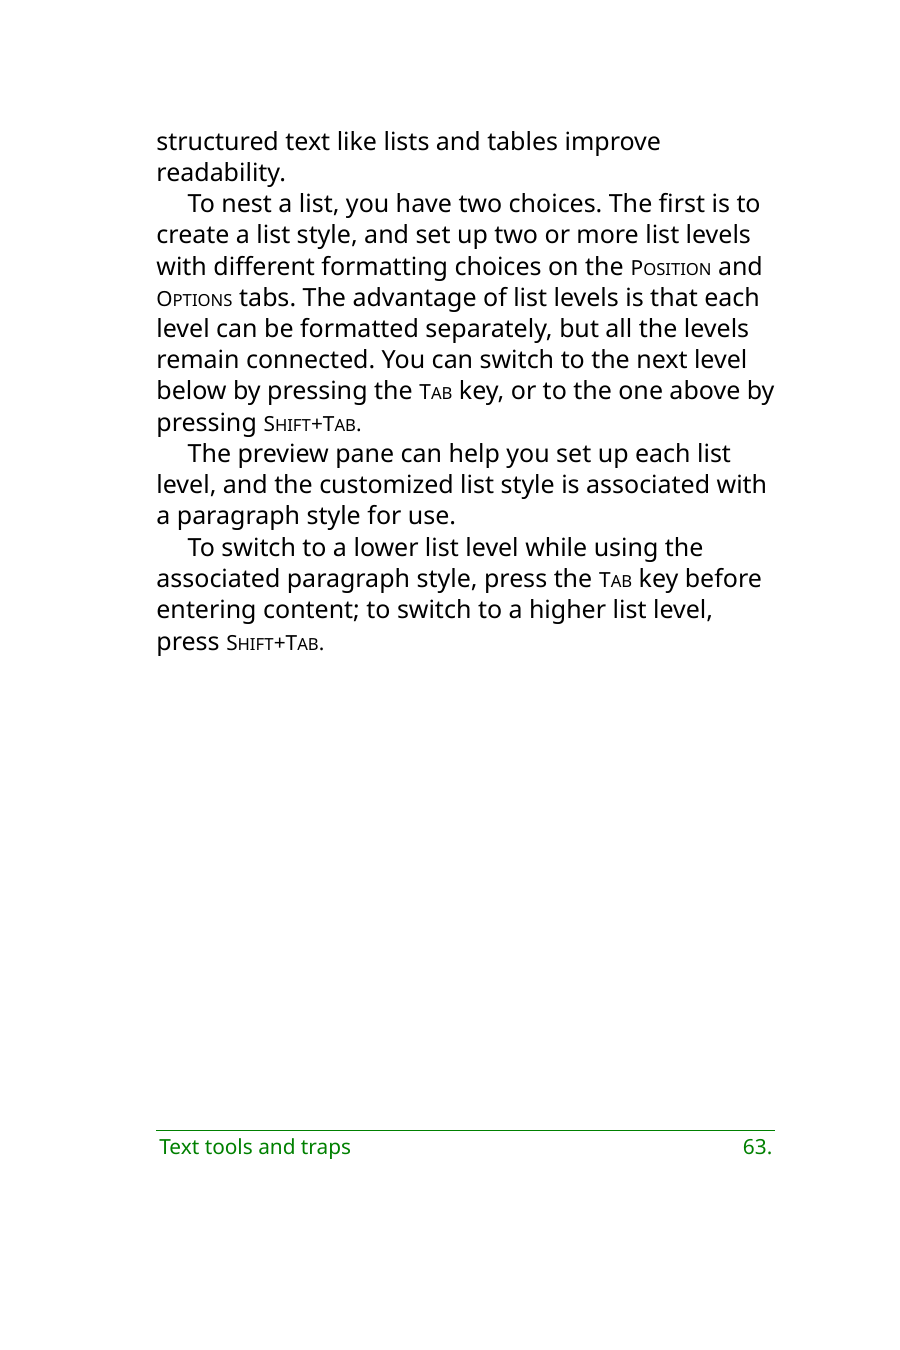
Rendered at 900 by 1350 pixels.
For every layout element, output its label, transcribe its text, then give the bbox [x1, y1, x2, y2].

text To switch to a lower list level while using the associated paragraph style, press the Tab key before entering content; to switch to a higher list level, press Shift+Tab. [156, 531, 775, 656]
text To nest a list, you have two choices. The first is to create a list style, and set up two or more list levels with different formatting choices on the Position and Options tabs. The advantage of list levels is that each level can be formatted separately, but all the levels remain connected. You can switch to the next level below by pressing the Tab key, or to the one above by pressing Shift+Tab. [156, 187, 775, 437]
text The preview pane can help you set up each list level, and the customized list style is associated with a paragraph style for use. [156, 437, 775, 531]
text structured text like lists and tables improve readability. [156, 125, 775, 187]
